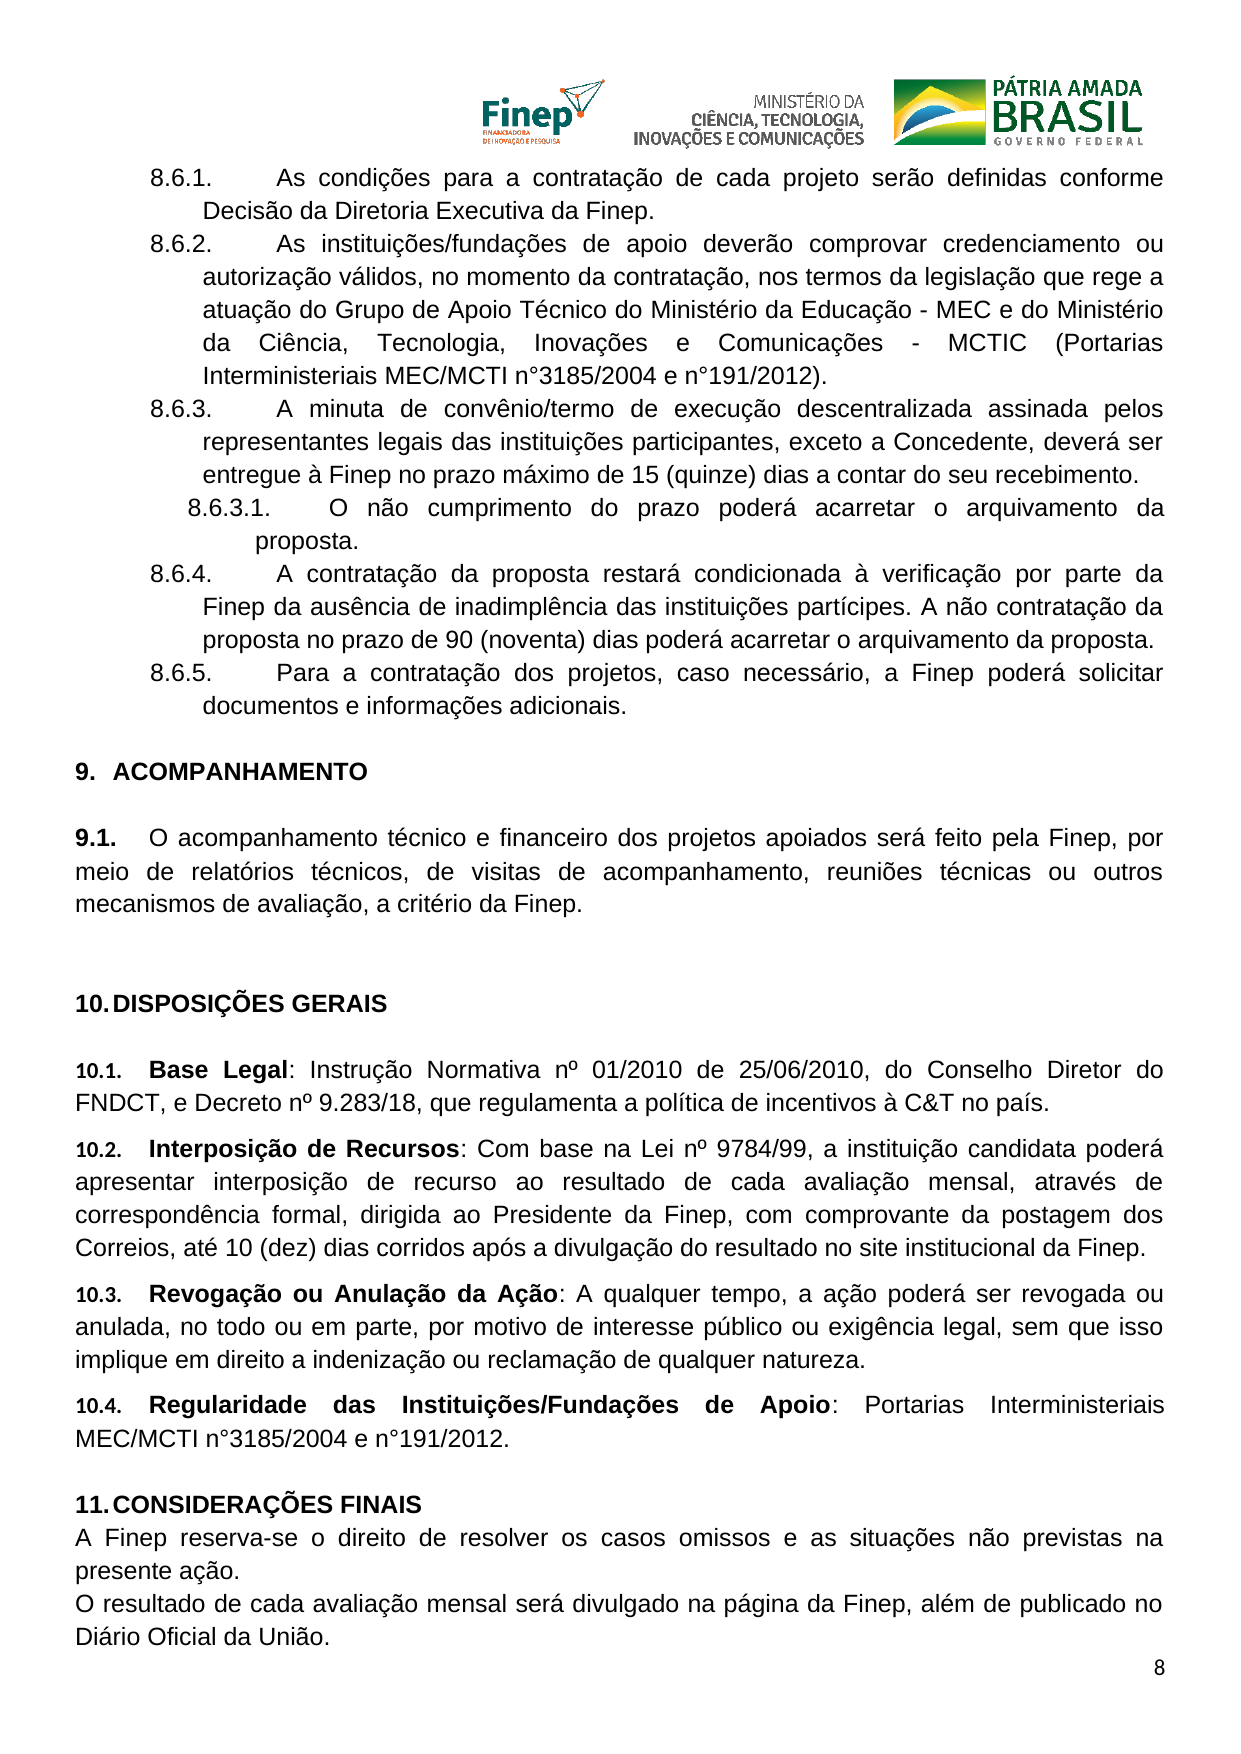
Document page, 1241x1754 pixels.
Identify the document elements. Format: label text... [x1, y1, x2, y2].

list Regularidade das Instituições/Fundações de Apoio: Portarias Interministeriais MEC/MCTI n°3185/2004 e n°191/2012. [75, 1391, 1165, 1453]
list O não cumprimento do prazo poderá acarretar o arquivamento da proposta. [187, 493, 1165, 555]
list Base Legal: Instrução Normativa nº 01/2010 de 25/06/2010, do Conselho Diretor do FNDCT, e Decreto nº 9.283/18, que regulamenta a política de incentivos à C&T no país. [75, 1054, 1165, 1117]
list A minuta de convênio/termo de execução descentralizada assinada pelos representantes legais das instituições participantes, exceto a Concedente, deverá ser entregue à Finep no prazo máximo de 15 (quinze) dias a contar do seu recebimento. [150, 394, 1165, 489]
list ACOMPANHAMENTO [75, 757, 1165, 786]
list A contratação da proposta restará condicionada à verificação por parte da Finep da ausência de inadimplência das instituições partícipes. A não contratação da proposta no prazo de 90 (noventa) dias poderá acarretar o arquivamento da proposta. [150, 559, 1165, 654]
list Para a contratação dos projetos, caso necessário, a Finep poderá solicitar documentos e informações adicionais. [150, 658, 1165, 720]
list Revogação ou Anulação da Ação: A qualquer tempo, a ação poderá ser revogada ou anulada, no todo ou em parte, por motivo de interesse público ou exigência legal, sem que isso implique em direito a indenização ou reclamação de qualquer natureza. [75, 1278, 1165, 1374]
list DISPOSIÇÕES GERAIS [75, 988, 1165, 1017]
text A Finep reserva-se o direito de resolver os casos omissos e as situações não previstas na presente ação. [75, 1523, 1165, 1585]
list As instituições/fundações de apoio deverão comprovar credenciamento ou autorização válidos, no momento da contratação, nos termos da legislação que rege a atuação do Grupo de Apoio Técnico do Ministério da Educação - MEC e do Ministério da Ciência, Tecnologia, Inovações e Comunicações - MCTIC (Portarias Interministeriais MEC/MCTI n°3185/2004 e n°191/2012). [150, 229, 1165, 390]
list Interposição de Recursos: Com base na Lei nº 9784/99, a instituição candidata poderá apresentar interposição de recurso ao resultado de cada avaliação mensal, através de correspondência formal, dirigida ao Presidente da Finep, com comprovante da postagem dos Correios, até 10 (dez) dias corridos após a divulgação do resultado no site institucional da Finep. [75, 1133, 1165, 1262]
list As condições para a contratação de cada projeto serão definidas conforme Decisão da Diretoria Executiva da Finep. [150, 163, 1165, 225]
list O acompanhamento técnico e financeiro dos projetos apoiados será feito pela Finep, por meio de relatórios técnicos, de visitas de acompanhamento, reuniões técnicas ou outros mecanismos de avaliação, a critério da Finep. [75, 823, 1165, 918]
text O resultado de cada avaliação mensal será divulgado na página da Finep, além de publicado no Diário Oficial da União. [75, 1589, 1165, 1651]
list CONSIDERAÇÕES FINAIS [75, 1490, 1165, 1519]
